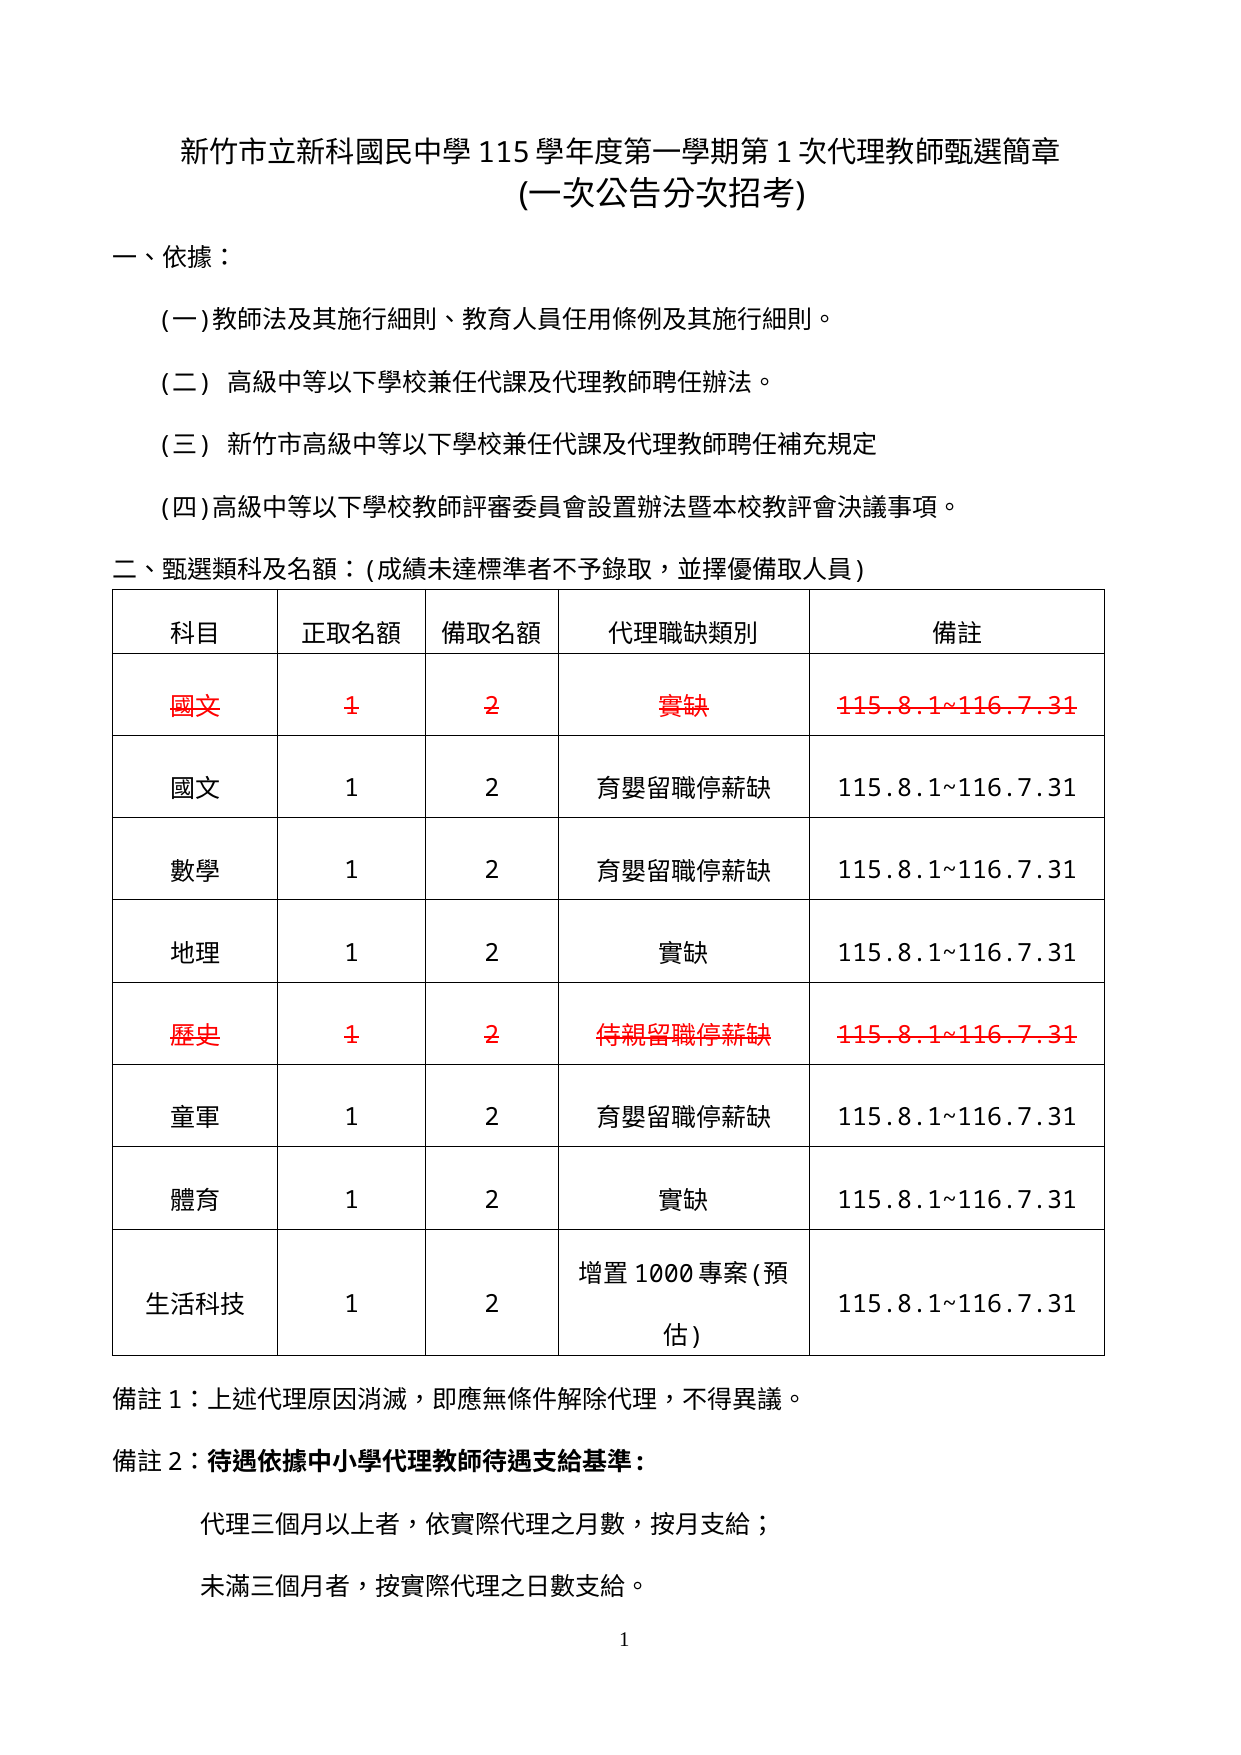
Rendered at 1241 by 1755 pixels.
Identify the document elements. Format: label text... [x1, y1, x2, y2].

table_cell 育嬰留職停薪缺 [559, 736, 809, 817]
table_cell 115.8.1~116.7.31 [810, 1230, 1104, 1354]
table_cell 實缺 [559, 1147, 809, 1228]
table_header 科目 [113, 590, 277, 652]
table_cell 1 [278, 1147, 425, 1228]
table_cell 115.8.1~116.7.31 [810, 983, 1104, 1064]
table_cell 115.8.1~116.7.31 [810, 654, 1104, 735]
table_cell 1 [278, 818, 425, 899]
table_cell 2 [426, 736, 558, 817]
table_cell 2 [426, 1065, 558, 1146]
table_cell 2 [426, 1147, 558, 1228]
table_cell 國文 [113, 654, 277, 735]
text (一次公告分次招考) [137, 170, 1167, 214]
table_cell 童軍 [113, 1065, 277, 1146]
table_cell 育嬰留職停薪缺 [559, 1065, 809, 1146]
table_cell 地理 [113, 900, 277, 982]
table_cell 115.8.1~116.7.31 [810, 818, 1104, 899]
table_cell 育嬰留職停薪缺 [559, 818, 809, 899]
table_cell 115.8.1~116.7.31 [810, 1147, 1104, 1228]
table_cell 2 [426, 654, 558, 735]
text 代理三個月以上者，依實際代理之月數，按月支給； [200, 1481, 1128, 1543]
table_cell 侍親留職停薪缺 [559, 983, 809, 1064]
text 備註2：待遇依據中小學代理教師待遇支給基準: [112, 1418, 1128, 1481]
table_cell 1 [278, 900, 425, 982]
table_cell 2 [426, 1230, 558, 1354]
text (一)教師法及其施行細則、教育人員任用條例及其施行細則。 [112, 276, 1128, 339]
table_cell 115.8.1~116.7.31 [810, 1065, 1104, 1146]
text 備註1：上述代理原因消滅，即應無條件解除代理，不得異議。 [112, 1356, 1128, 1418]
table_cell 歷史 [113, 983, 277, 1064]
table_cell 體育 [113, 1147, 277, 1228]
text (三) 新竹市高級中等以下學校兼任代課及代理教師聘任補充規定 [112, 401, 1128, 464]
text (四)高級中等以下學校教師評審委員會設置辦法暨本校教評會決議事項。 [112, 464, 1128, 526]
table_cell 1 [278, 736, 425, 817]
table_header 備取名額 [426, 590, 558, 652]
table_header 正取名額 [278, 590, 425, 652]
table_cell 增置1000專案(預估) [559, 1230, 809, 1354]
table_header 代理職缺類別 [559, 590, 809, 652]
table_cell 115.8.1~116.7.31 [810, 736, 1104, 817]
table_cell 生活科技 [113, 1230, 277, 1354]
table_cell 1 [278, 1230, 425, 1354]
table_cell 實缺 [559, 654, 809, 735]
text 一、依據： [112, 214, 1128, 276]
table_cell 實缺 [559, 900, 809, 982]
text 二、甄選類科及名額：(成績未達標準者不予錄取，並擇優備取人員) [112, 526, 1128, 589]
table_cell 115.8.1~116.7.31 [810, 900, 1104, 982]
text (二) 高級中等以下學校兼任代課及代理教師聘任辦法。 [112, 339, 1128, 401]
text 未滿三個月者，按實際代理之日數支給。 [200, 1543, 1128, 1606]
table_cell 2 [426, 900, 558, 982]
table_header 備註 [810, 590, 1104, 652]
table_cell 1 [278, 983, 425, 1064]
table_cell 國文 [113, 736, 277, 817]
table_cell 1 [278, 654, 425, 735]
text 新竹市立新科國民中學115學年度第一學期第1次代理教師甄選簡章 [112, 108, 1128, 170]
table_cell 數學 [113, 818, 277, 899]
table_cell 2 [426, 818, 558, 899]
table_cell 1 [278, 1065, 425, 1146]
table_cell 2 [426, 983, 558, 1064]
